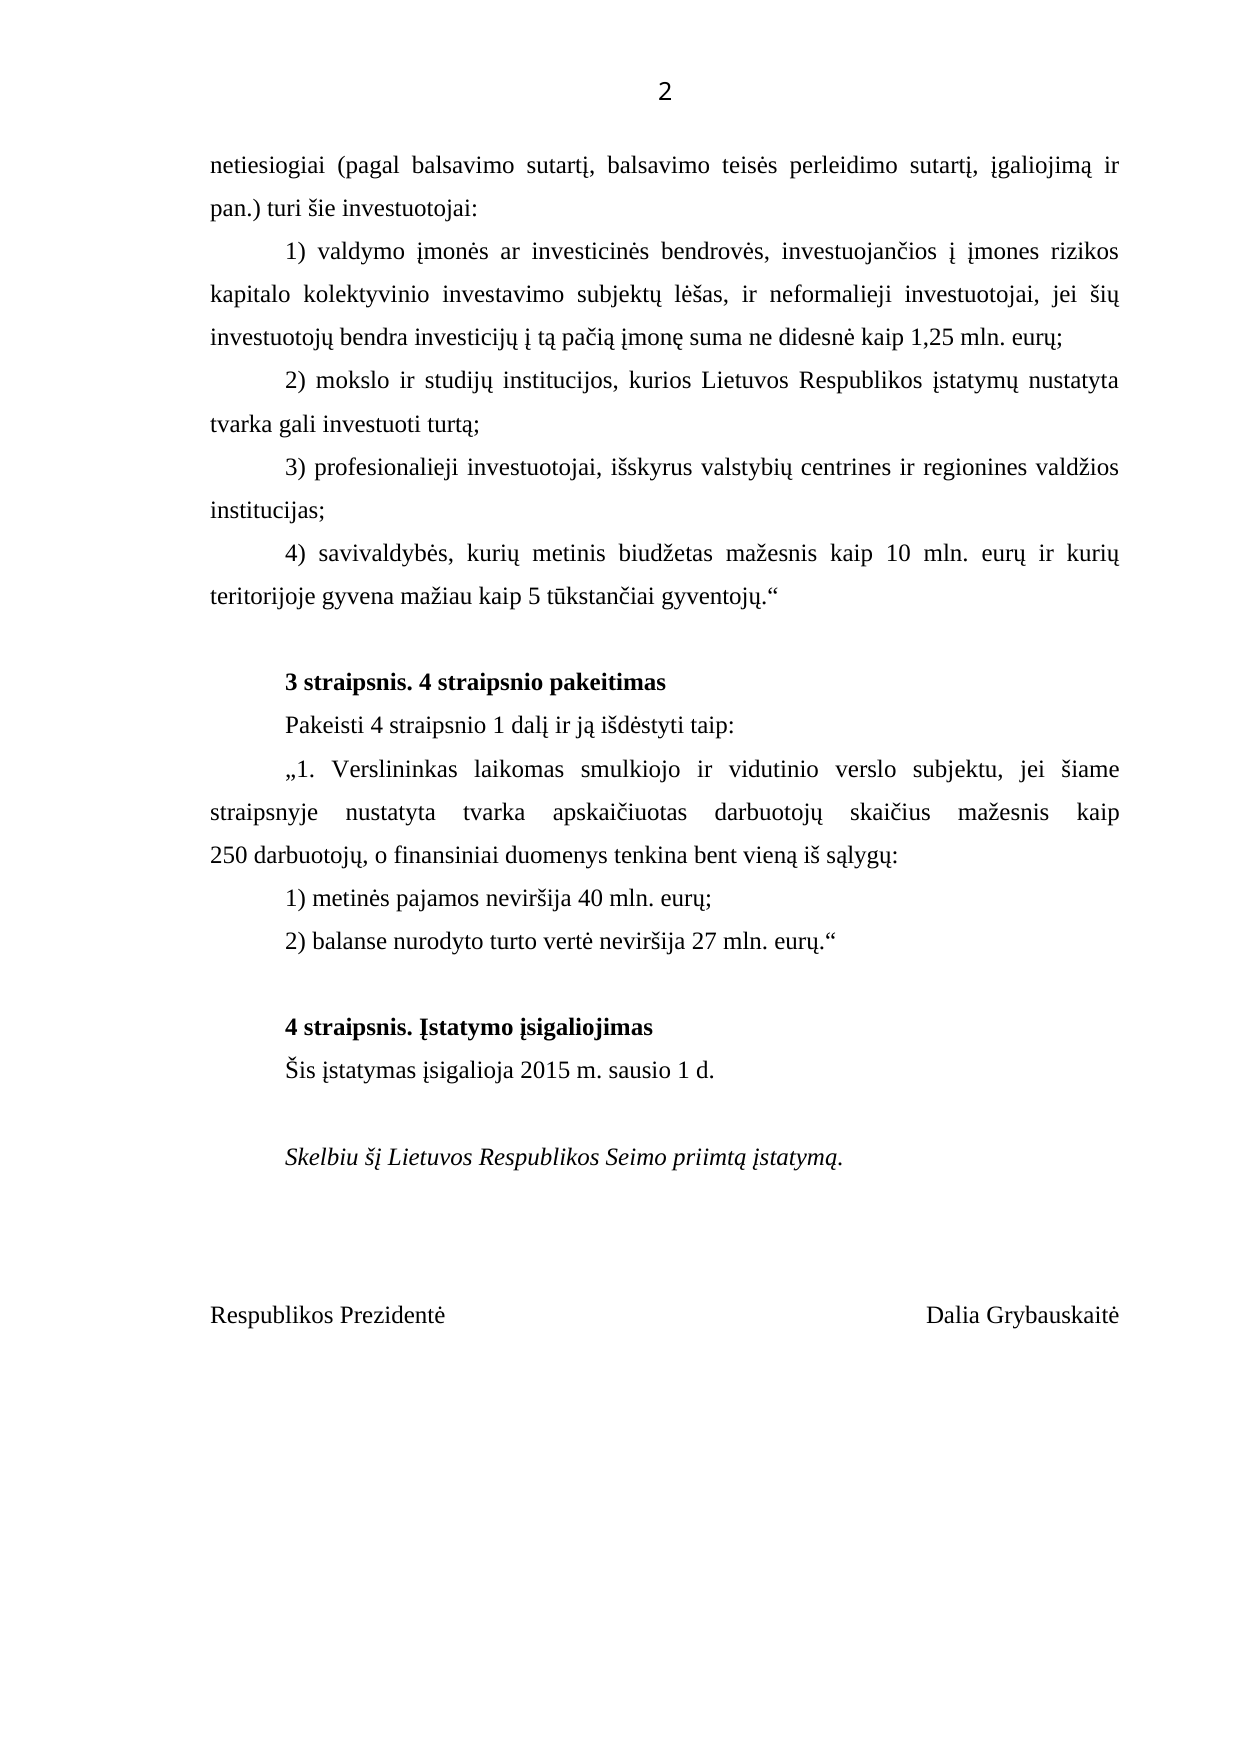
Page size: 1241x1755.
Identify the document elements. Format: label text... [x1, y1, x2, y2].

text „1. Verslininkas laikomas smulkiojo ir vidutinio verslo subjektu, jei šiame straipsnyje nustatyta tvarka apskaičiuotas darbuotojų skaičius mažesnis kaip 250 darbuotojų, o finansiniai duomenys tenkina bent vieną iš sąlygų: [210, 754, 1120, 869]
text 4 straipsnis. Įstatymo įsigaliojimas [210, 1012, 1120, 1041]
text Respublikos Prezidentė Dalia Grybauskaitė [210, 1300, 1120, 1329]
text Šis įstatymas įsigalioja 2015 m. sausio 1 d. [210, 1056, 1120, 1084]
text Pakeisti 4 straipsnio 1 dalį ir ją išdėstyti taip: [210, 711, 1120, 739]
text netiesiogiai (pagal balsavimo sutartį, balsavimo teisės perleidimo sutartį, įgaliojimą ir pan.) turi šie investuotojai: [210, 150, 1120, 222]
text 3 straipsnis. 4 straipsnio pakeitimas [210, 667, 1120, 696]
text 2) mokslo ir studijų institucijos, kurios Lietuvos Respublikos įstatymų nustatyta tvarka gali investuoti turtą; [210, 366, 1120, 437]
text Skelbiu šį Lietuvos Respublikos Seimo priimtą įstatymą. [210, 1142, 1120, 1171]
text 3) profesionalieji investuotojai, išskyrus valstybių centrines ir regionines valdžios institucijas; [210, 452, 1120, 524]
text 4) savivaldybės, kurių metinis biudžetas mažesnis kaip 10 mln. eurų ir kurių teritorijoje gyvena mažiau kaip 5 tūkstančiai gyventojų.“ [210, 538, 1120, 610]
text 2) balanse nurodyto turto vertė neviršija 27 mln. eurų.“ [210, 926, 1120, 955]
text 1) valdymo įmonės ar investicinės bendrovės, investuojančios į įmones rizikos kapitalo kolektyvinio investavimo subjektų lėšas, ir neformalieji investuotojai, jei šių investuotojų bendra investicijų į tą pačią įmonę suma ne didesnė kaip 1,25 mln. eurų; [210, 236, 1120, 351]
text 1) metinės pajamos neviršija 40 mln. eurų; [210, 883, 1120, 912]
